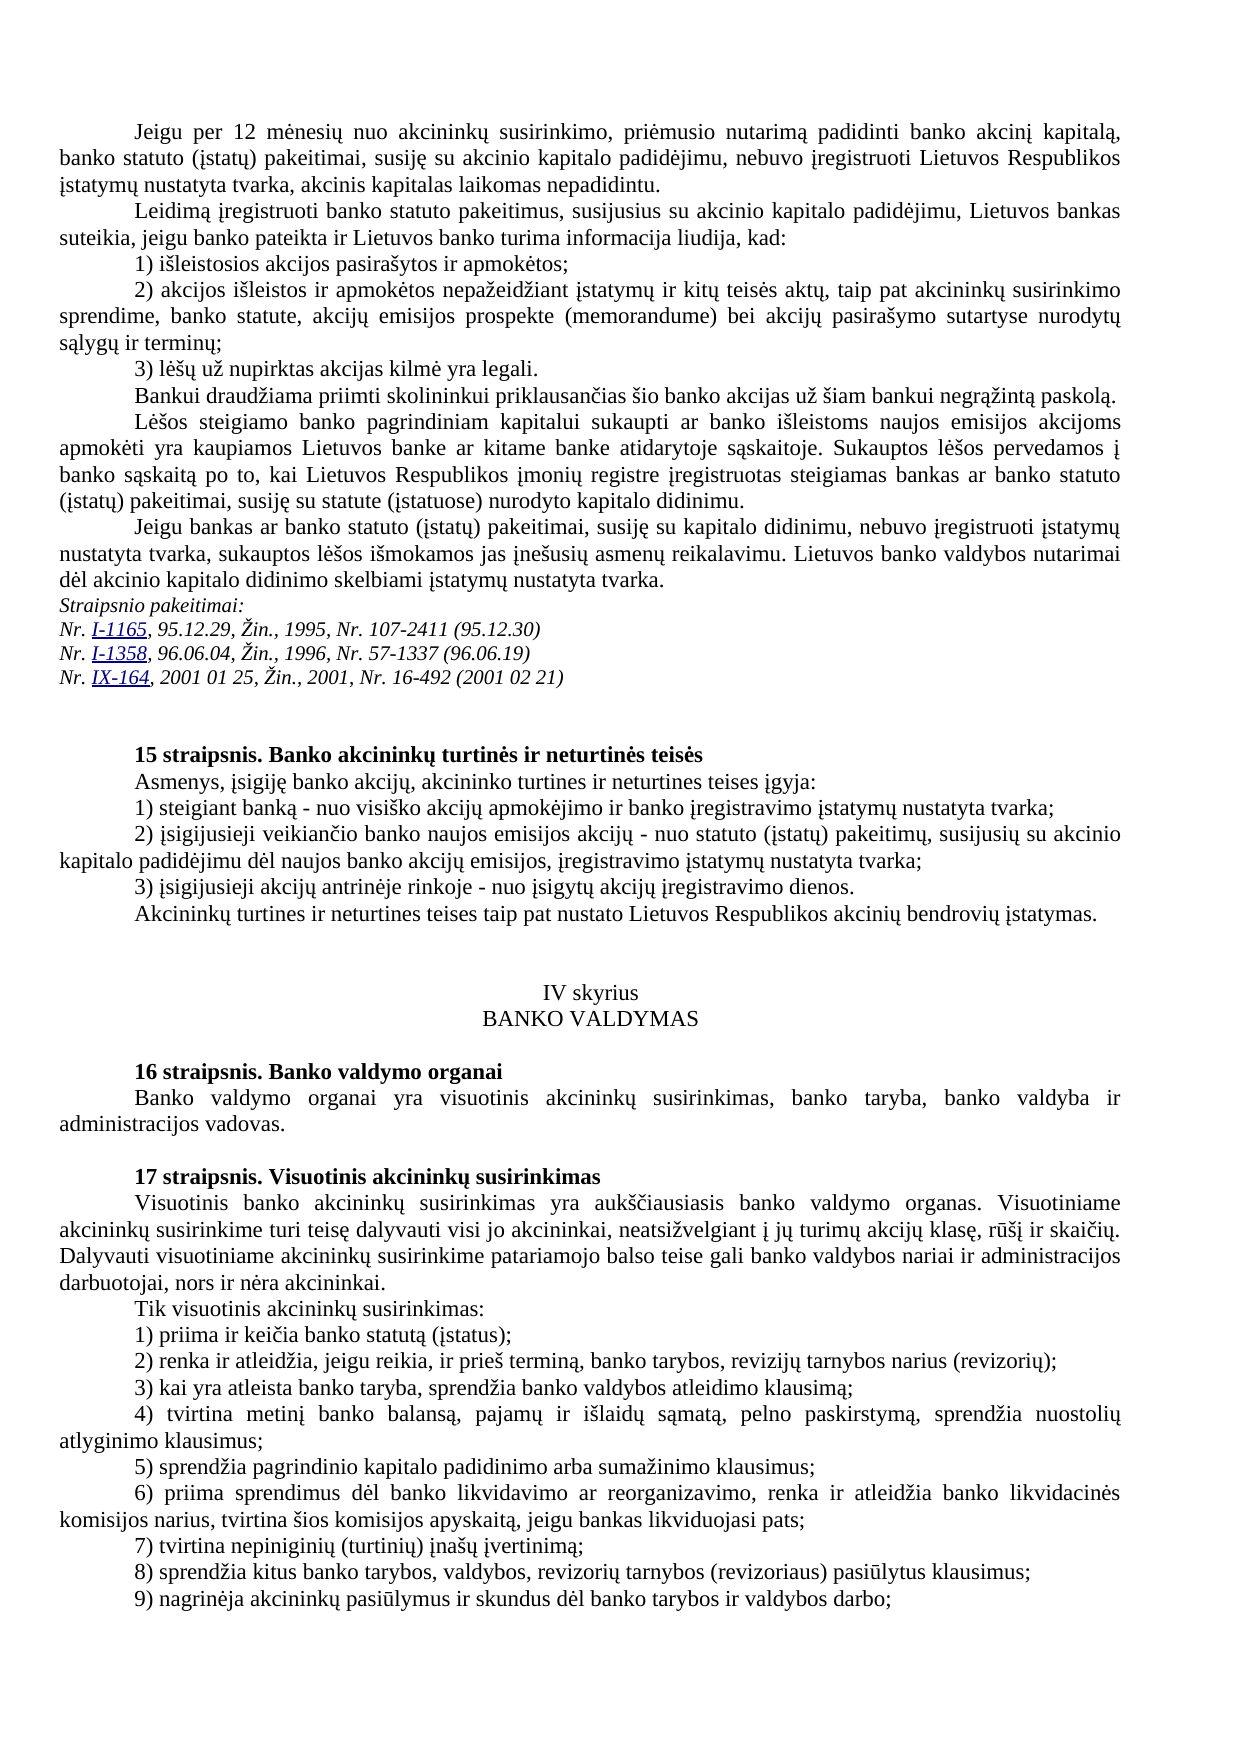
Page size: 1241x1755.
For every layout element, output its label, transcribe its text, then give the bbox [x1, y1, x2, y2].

text 3) įsigijusieji akcijų antrinėje rinkoje - nuo įsigytų akcijų įregistravimo dienos. [59, 873, 1122, 899]
text Nr. I-1165, 95.12.29, Žin., 1995, Nr. 107-2411 (95.12.30) [59, 617, 1122, 641]
text 1) steigiant banką - nuo visiško akcijų apmokėjimo ir banko įregistravimo įstatymų nustatyta tvarka; [59, 794, 1122, 821]
text Tik visuotinis akcininkų susirinkimas: [59, 1295, 1122, 1321]
text 15 straipsnis. Banko akcininkų turtinės ir neturtinės teisės [59, 741, 1122, 768]
text 4) tvirtina metinį banko balansą, pajamų ir išlaidų sąmatą, pelno paskirstymą, sprendžia nuostolių atlyginimo klausimus; [59, 1400, 1122, 1453]
text Akcininkų turtines ir neturtines teises taip pat nustato Lietuvos Respublikos akcinių bendrovių įstatymas. [59, 899, 1122, 926]
text Nr. I-1358, 96.06.04, Žin., 1996, Nr. 57-1337 (96.06.19) [59, 641, 1122, 665]
text Jeigu bankas ar banko statuto (įstatų) pakeitimai, susiję su kapitalo didinimu, nebuvo įregistruoti įstatymų nustatyta tvarka, sukauptos lėšos išmokamos jas įnešusių asmenų reikalavimu. Lietuvos banko valdybos nutarimai dėl akcinio kapitalo didinimo skelbiami įstatymų nustatyta tvarka. [59, 513, 1122, 592]
text 6) priima sprendimus dėl banko likvidavimo ar reorganizavimo, renka ir atleidžia banko likvidacinės komisijos narius, tvirtina šios komisijos apyskaitą, jeigu bankas likviduojasi pats; [59, 1479, 1122, 1532]
text Jeigu per 12 mėnesių nuo akcininkų susirinkimo, priėmusio nutarimą padidinti banko akcinį kapitalą, banko statuto (įstatų) pakeitimai, susiję su akcinio kapitalo padidėjimu, nebuvo įregistruoti Lietuvos Respublikos įstatymų nustatyta tvarka, akcinis kapitalas laikomas nepadidintu. [59, 118, 1122, 197]
text 3) lėšų už nupirktas akcijas kilmė yra legali. [59, 355, 1122, 382]
text BANKO VALDYMAS [59, 1005, 1122, 1031]
text 2) įsigijusieji veikiančio banko naujos emisijos akcijų - nuo statuto (įstatų) pakeitimų, susijusių su akcinio kapitalo padidėjimu dėl naujos banko akcijų emisijos, įregistravimo įstatymų nustatyta tvarka; [59, 821, 1122, 873]
text 7) tvirtina nepiniginių (turtinių) įnašų įvertinimą; [59, 1532, 1122, 1558]
text 1) priima ir keičia banko statutą (įstatus); [59, 1321, 1122, 1348]
text Straipsnio pakeitimai: [59, 592, 1122, 617]
text Asmenys, įsigiję banko akcijų, akcininko turtines ir neturtines teises įgyja: [59, 768, 1122, 794]
text 9) nagrinėja akcininkų pasiūlymus ir skundus dėl banko tarybos ir valdybos darbo; [59, 1585, 1122, 1611]
text 3) kai yra atleista banko taryba, sprendžia banko valdybos atleidimo klausimą; [59, 1374, 1122, 1400]
text Nr. IX-164, 2001 01 25, Žin., 2001, Nr. 16-492 (2001 02 21) [59, 665, 1122, 689]
text 17 straipsnis. Visuotinis akcininkų susirinkimas [59, 1163, 1122, 1189]
text IV skyrius [59, 979, 1122, 1005]
text Lėšos steigiamo banko pagrindiniam kapitalui sukaupti ar banko išleistoms naujos emisijos akcijoms apmokėti yra kaupiamos Lietuvos banke ar kitame banke atidarytoje sąskaitoje. Sukauptos lėšos pervedamos į banko sąskaitą po to, kai Lietuvos Respublikos įmonių registre įregistruotas steigiamas bankas ar banko statuto (įstatų) pakeitimai, susiję su statute (įstatuose) nurodyto kapitalo didinimu. [59, 408, 1122, 513]
text 2) akcijos išleistos ir apmokėtos nepažeidžiant įstatymų ir kitų teisės aktų, taip pat akcininkų susirinkimo sprendime, banko statute, akcijų emisijos prospekte (memorandume) bei akcijų pasirašymo sutartyse nurodytų sąlygų ir terminų; [59, 276, 1122, 355]
text 1) išleistosios akcijos pasirašytos ir apmokėtos; [59, 250, 1122, 276]
text 16 straipsnis. Banko valdymo organai [59, 1058, 1122, 1084]
text Visuotinis banko akcininkų susirinkimas yra aukščiausiasis banko valdymo organas. Visuotiniame akcininkų susirinkime turi teisę dalyvauti visi jo akcininkai, neatsižvelgiant į jų turimų akcijų klasę, rūšį ir skaičių. Dalyvauti visuotiniame akcininkų susirinkime patariamojo balso teise gali banko valdybos nariai ir administracijos darbuotojai, nors ir nėra akcininkai. [59, 1189, 1122, 1295]
text Bankui draudžiama priimti skolininkui priklausančias šio banko akcijas už šiam bankui negrąžintą paskolą. [59, 382, 1122, 408]
text 8) sprendžia kitus banko tarybos, valdybos, revizorių tarnybos (revizoriaus) pasiūlytus klausimus; [59, 1558, 1122, 1585]
text 2) renka ir atleidžia, jeigu reikia, ir prieš terminą, banko tarybos, revizijų tarnybos narius (revizorių); [59, 1348, 1122, 1374]
text Banko valdymo organai yra visuotinis akcininkų susirinkimas, banko taryba, banko valdyba ir administracijos vadovas. [59, 1084, 1122, 1137]
text 5) sprendžia pagrindinio kapitalo padidinimo arba sumažinimo klausimus; [59, 1453, 1122, 1479]
text Leidimą įregistruoti banko statuto pakeitimus, susijusius su akcinio kapitalo padidėjimu, Lietuvos bankas suteikia, jeigu banko pateikta ir Lietuvos banko turima informacija liudija, kad: [59, 197, 1122, 250]
